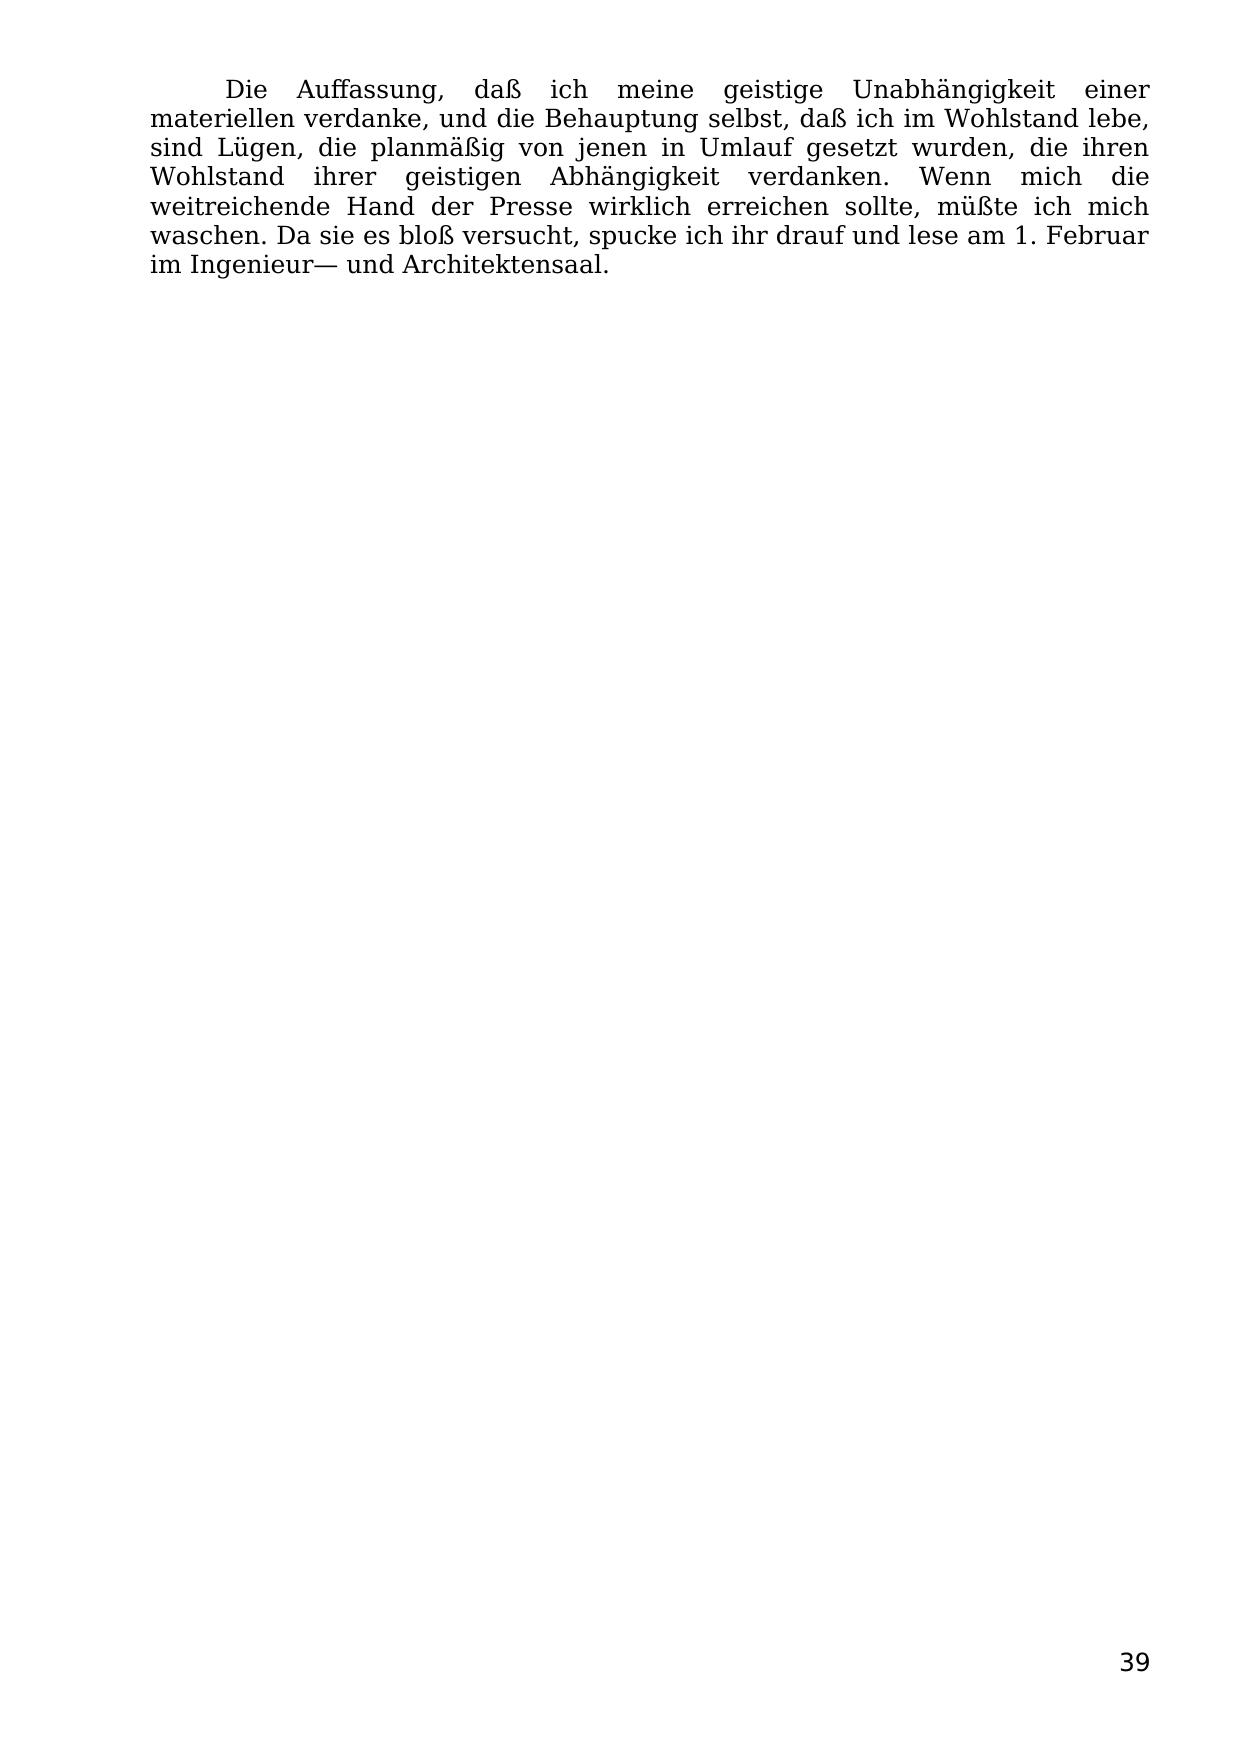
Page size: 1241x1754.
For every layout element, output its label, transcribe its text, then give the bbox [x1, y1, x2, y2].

text Die Auffassung, daß ich meine geistige Unabhängigkeit einer materiellen verdanke, und die Behauptung selbst, daß ich im Wohlstand lebe, sind Lügen, die planmäßig von jenen in Umlauf gesetzt wurden, die ihren Wohlstand ihrer geistigen Abhängigkeit verdanken. Wenn mich die weitreichende Hand der Presse wirklich erreichen sollte, müßte ich mich waschen. Da sie es bloß versucht, spucke ich ihr drauf und lese am 1. Februar im Ingenieur— und Architektensaal. [150, 75, 1151, 279]
